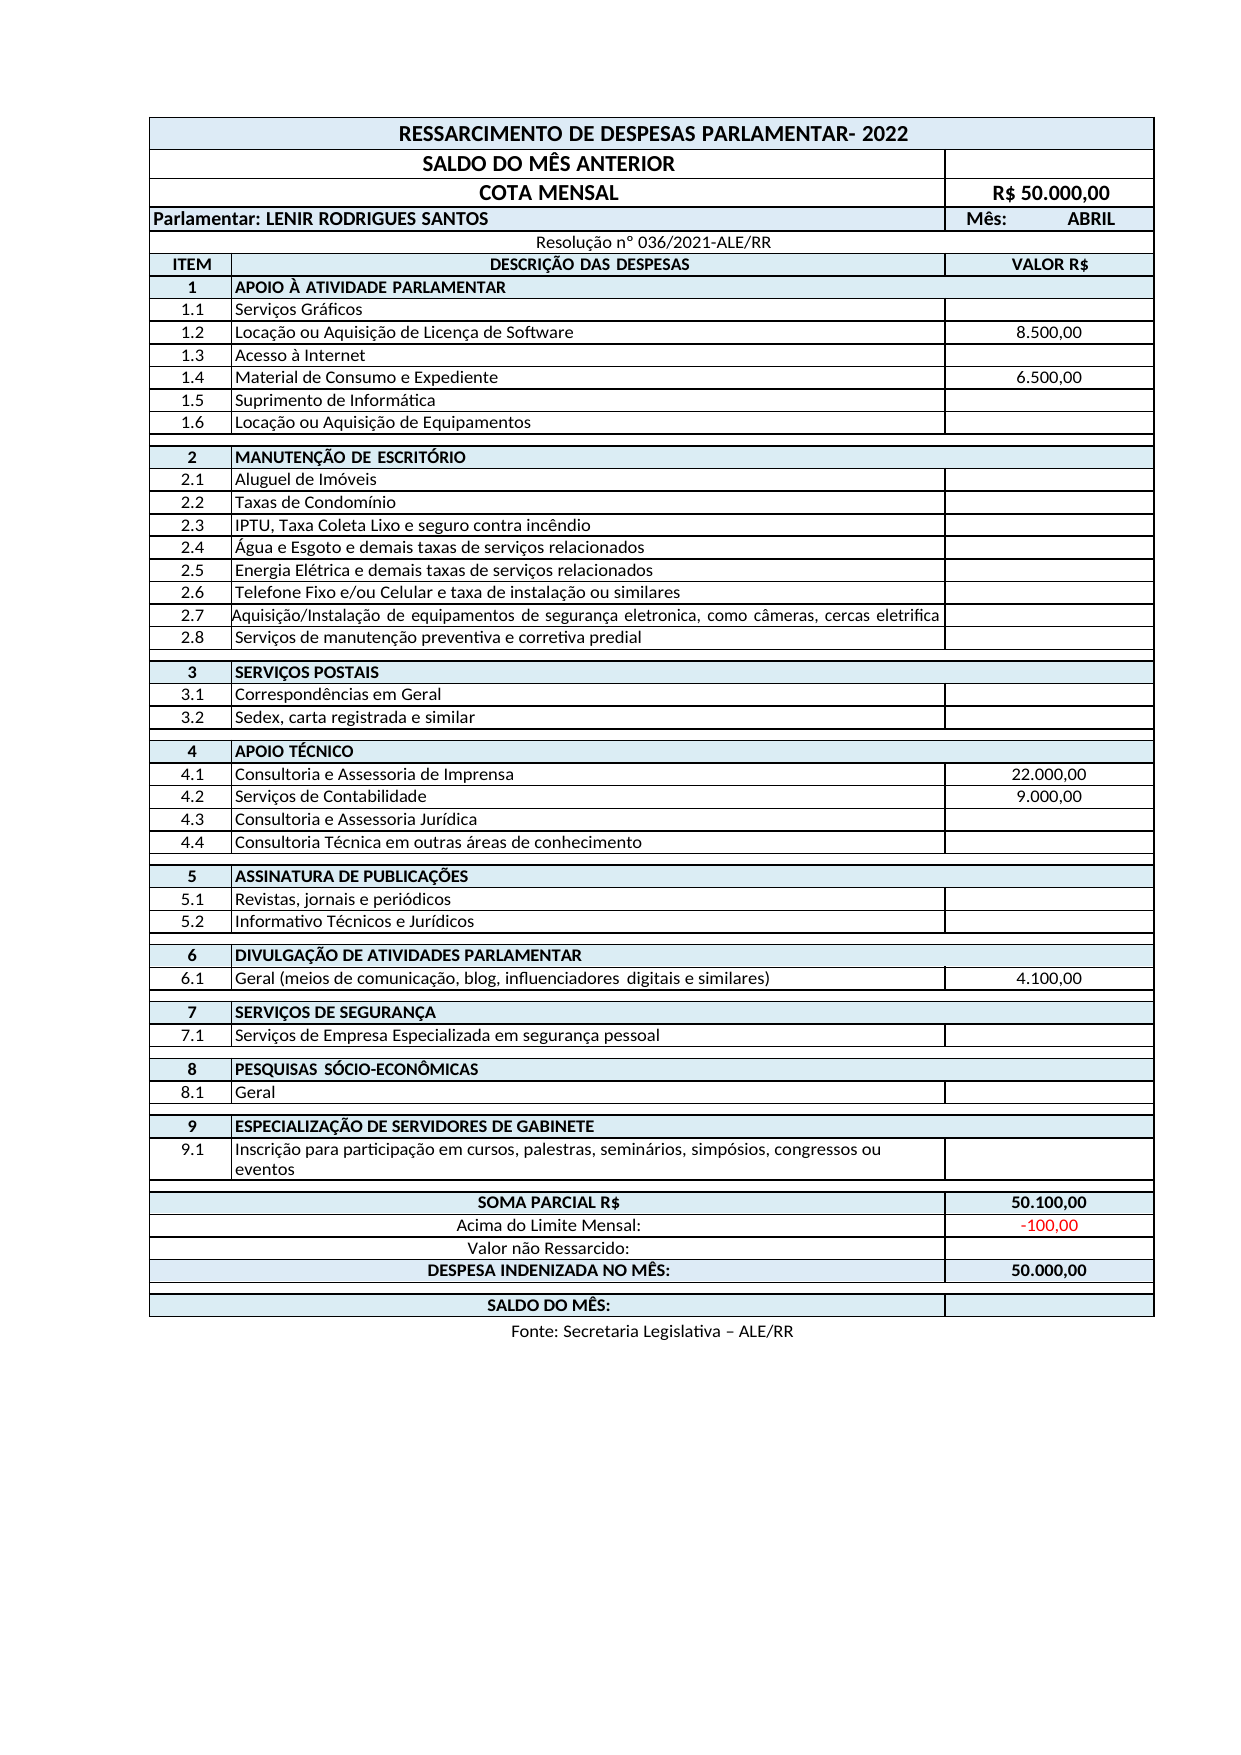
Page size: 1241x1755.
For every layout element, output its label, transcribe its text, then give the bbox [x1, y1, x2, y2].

table_cell SERVIÇOS POSTAIS [232, 662, 1153, 683]
table_cell Serviços de Empresa Especializada em segurança pessoal [232, 1025, 944, 1046]
table_cell 2.4 [150, 537, 231, 558]
table_cell Aquisição/Instalação de equipamentos de segurança eletronica, como câmeras, cercas eletrifica [232, 605, 944, 626]
table_cell 7 [150, 1002, 231, 1023]
table_cell Geral [232, 1082, 944, 1103]
table_cell [150, 650, 1153, 660]
table_cell [946, 1139, 1153, 1179]
table_cell [946, 537, 1153, 558]
table_cell 9.000,00 [946, 786, 1153, 807]
table_cell Inscrição para participação em cursos, palestras, seminários, simpósios, congressos ou eventos [232, 1139, 944, 1179]
table_cell Geral (meios de comunicação, blog, influenciadores digitais e similares) [232, 968, 944, 989]
table_cell [150, 1181, 1153, 1191]
table_cell 1.2 [150, 322, 231, 343]
table_cell 4.2 [150, 786, 231, 807]
table_cell [946, 390, 1153, 411]
table_cell 1.5 [150, 390, 231, 411]
table_cell Material de Consumo e Expediente [232, 367, 944, 388]
table_cell Água e Esgoto e demais taxas de serviços relacionados [232, 537, 944, 558]
table_cell Serviços de Contabilidade [232, 786, 944, 807]
table_cell Consultoria e Assessoria Jurídica [232, 809, 944, 830]
table_cell [946, 911, 1153, 932]
table_cell Mês: ABRIL [946, 208, 1153, 230]
table_cell ASSINATURA DE PUBLICAÇÕES [232, 866, 1153, 887]
table_cell 8.500,00 [946, 322, 1153, 343]
table_cell [946, 1295, 1153, 1316]
table_cell SALDO DO MÊS ANTERIOR [150, 150, 944, 177]
table_cell Serviços de manutenção preventiva e corretiva predial [232, 627, 944, 648]
table_cell -100,00 [946, 1215, 1153, 1236]
table_cell [946, 582, 1153, 603]
table_cell 1.1 [150, 299, 231, 320]
table_cell [150, 1047, 1153, 1057]
table_cell [946, 492, 1153, 513]
table_cell [946, 707, 1153, 728]
table_cell 2.7 [150, 605, 231, 626]
table_cell [946, 809, 1153, 830]
table_cell 7.1 [150, 1025, 231, 1046]
table_cell 1.3 [150, 345, 231, 366]
table_cell SALDO DO MÊS: [150, 1295, 944, 1316]
table_cell 4.3 [150, 809, 231, 830]
table_cell [946, 560, 1153, 581]
table_cell 3.2 [150, 707, 231, 728]
table_cell Valor não Ressarcido: [150, 1238, 944, 1259]
table_cell Revistas, jornais e periódicos [232, 888, 944, 909]
table_cell SOMA PARCIAL R$ [150, 1193, 944, 1213]
table_cell Telefone Fixo e/ou Celular e taxa de instalação ou similares [232, 582, 944, 603]
table_cell 6.1 [150, 968, 231, 989]
table_cell [946, 299, 1153, 320]
table_cell [946, 1082, 1153, 1103]
table_cell [150, 1283, 1153, 1293]
table_cell [946, 345, 1153, 366]
table_cell Informativo Técnicos e Jurídicos [232, 911, 944, 932]
table_cell R$ 50.000,00 [946, 179, 1153, 206]
table_cell 6 [150, 945, 231, 966]
table_cell 50.100,00 [946, 1193, 1153, 1213]
table_cell [946, 605, 1153, 626]
table_cell 2.6 [150, 582, 231, 603]
table_cell 9.1 [150, 1139, 231, 1179]
table_cell Suprimento de Informática [232, 390, 944, 411]
table_cell COTA MENSAL [150, 179, 944, 206]
table_cell Parlamentar: LENIR RODRIGUES SANTOS [150, 208, 944, 230]
table_cell Acima do Limite Mensal: [150, 1215, 944, 1236]
table_cell 1.6 [150, 412, 231, 433]
table_cell [150, 854, 1153, 864]
table_cell 2.8 [150, 627, 231, 648]
table_cell [946, 627, 1153, 648]
table_cell SERVIÇOS DE SEGURANÇA [232, 1002, 1153, 1023]
table_cell [150, 435, 1153, 445]
table_cell 4.100,00 [946, 968, 1153, 989]
table_cell DESCRIÇÃO DAS DESPESAS [232, 254, 944, 275]
table_cell 2.1 [150, 469, 231, 490]
table_cell APOIO TÉCNICO [232, 741, 1153, 762]
table_cell 3 [150, 662, 231, 683]
table_cell Locação ou Aquisição de Equipamentos [232, 412, 944, 433]
table_cell [946, 469, 1153, 490]
table_cell IPTU, Taxa Coleta Lixo e seguro contra incêndio [232, 515, 944, 535]
table_cell ITEM [150, 254, 231, 275]
table_cell DESPESA INDENIZADA NO MÊS: [150, 1260, 944, 1281]
table_cell 8 [150, 1059, 231, 1080]
table_cell 2.2 [150, 492, 231, 513]
table_cell Aluguel de Imóveis [232, 469, 944, 490]
table_cell 4.4 [150, 832, 231, 853]
table_cell [150, 730, 1153, 739]
table_cell [946, 1238, 1153, 1259]
text Fonte: Secretaria Legislativa – ALE/RR [510, 1320, 794, 1342]
table_cell Locação ou Aquisição de Licença de Software [232, 322, 944, 343]
table_cell Consultoria Técnica em outras áreas de conhecimento [232, 832, 944, 853]
table_header RESSARCIMENTO DE DESPESAS PARLAMENTAR- 2022 [150, 118, 1153, 149]
table_cell Serviços Gráficos [232, 299, 944, 320]
table_cell [946, 888, 1153, 909]
table_cell 22.000,00 [946, 764, 1153, 785]
table_cell 5 [150, 866, 231, 887]
table_cell ESPECIALIZAÇÃO DE SERVIDORES DE GABINETE [232, 1116, 1153, 1137]
table_cell Energia Elétrica e demais taxas de serviços relacionados [232, 560, 944, 581]
table_cell 8.1 [150, 1082, 231, 1103]
table_cell Consultoria e Assessoria de Imprensa [232, 764, 944, 785]
table_cell PESQUISAS SÓCIO-ECONÔMICAS [232, 1059, 1153, 1080]
table_cell 1.4 [150, 367, 231, 388]
table_cell Acesso à Internet [232, 345, 944, 366]
table_cell 6.500,00 [946, 367, 1153, 388]
table_cell 4.1 [150, 764, 231, 785]
table_cell 50.000,00 [946, 1260, 1153, 1281]
table_cell 5.2 [150, 911, 231, 932]
table_cell [946, 832, 1153, 853]
table_cell 9 [150, 1116, 231, 1137]
table_cell Taxas de Condomínio [232, 492, 944, 513]
table_cell Resolução nº 036/2021-ALE/RR [150, 232, 1153, 252]
table_cell [150, 1104, 1153, 1114]
table_cell 3.1 [150, 684, 231, 705]
table_cell [946, 150, 1153, 177]
table_cell 4 [150, 741, 231, 762]
table_cell [946, 412, 1153, 433]
table_cell [946, 684, 1153, 705]
table_cell 5.1 [150, 888, 231, 909]
table_cell DIVULGAÇÃO DE ATIVIDADES PARLAMENTAR [232, 945, 1153, 966]
table_cell [150, 991, 1153, 1001]
table_cell Sedex, carta registrada e similar [232, 707, 944, 728]
table_cell 1 [150, 277, 231, 298]
table_cell MANUTENÇÃO DE ESCRITÓRIO [232, 447, 1153, 468]
table_cell [150, 934, 1153, 944]
table_cell 2 [150, 447, 231, 468]
table_cell 2.5 [150, 560, 231, 581]
table_cell Correspondências em Geral [232, 684, 944, 705]
table_cell APOIO À ATIVIDADE PARLAMENTAR [232, 277, 1153, 298]
table_cell [946, 515, 1153, 535]
table_cell 2.3 [150, 515, 231, 535]
table_cell VALOR R$ [946, 254, 1153, 275]
table_cell [946, 1025, 1153, 1046]
